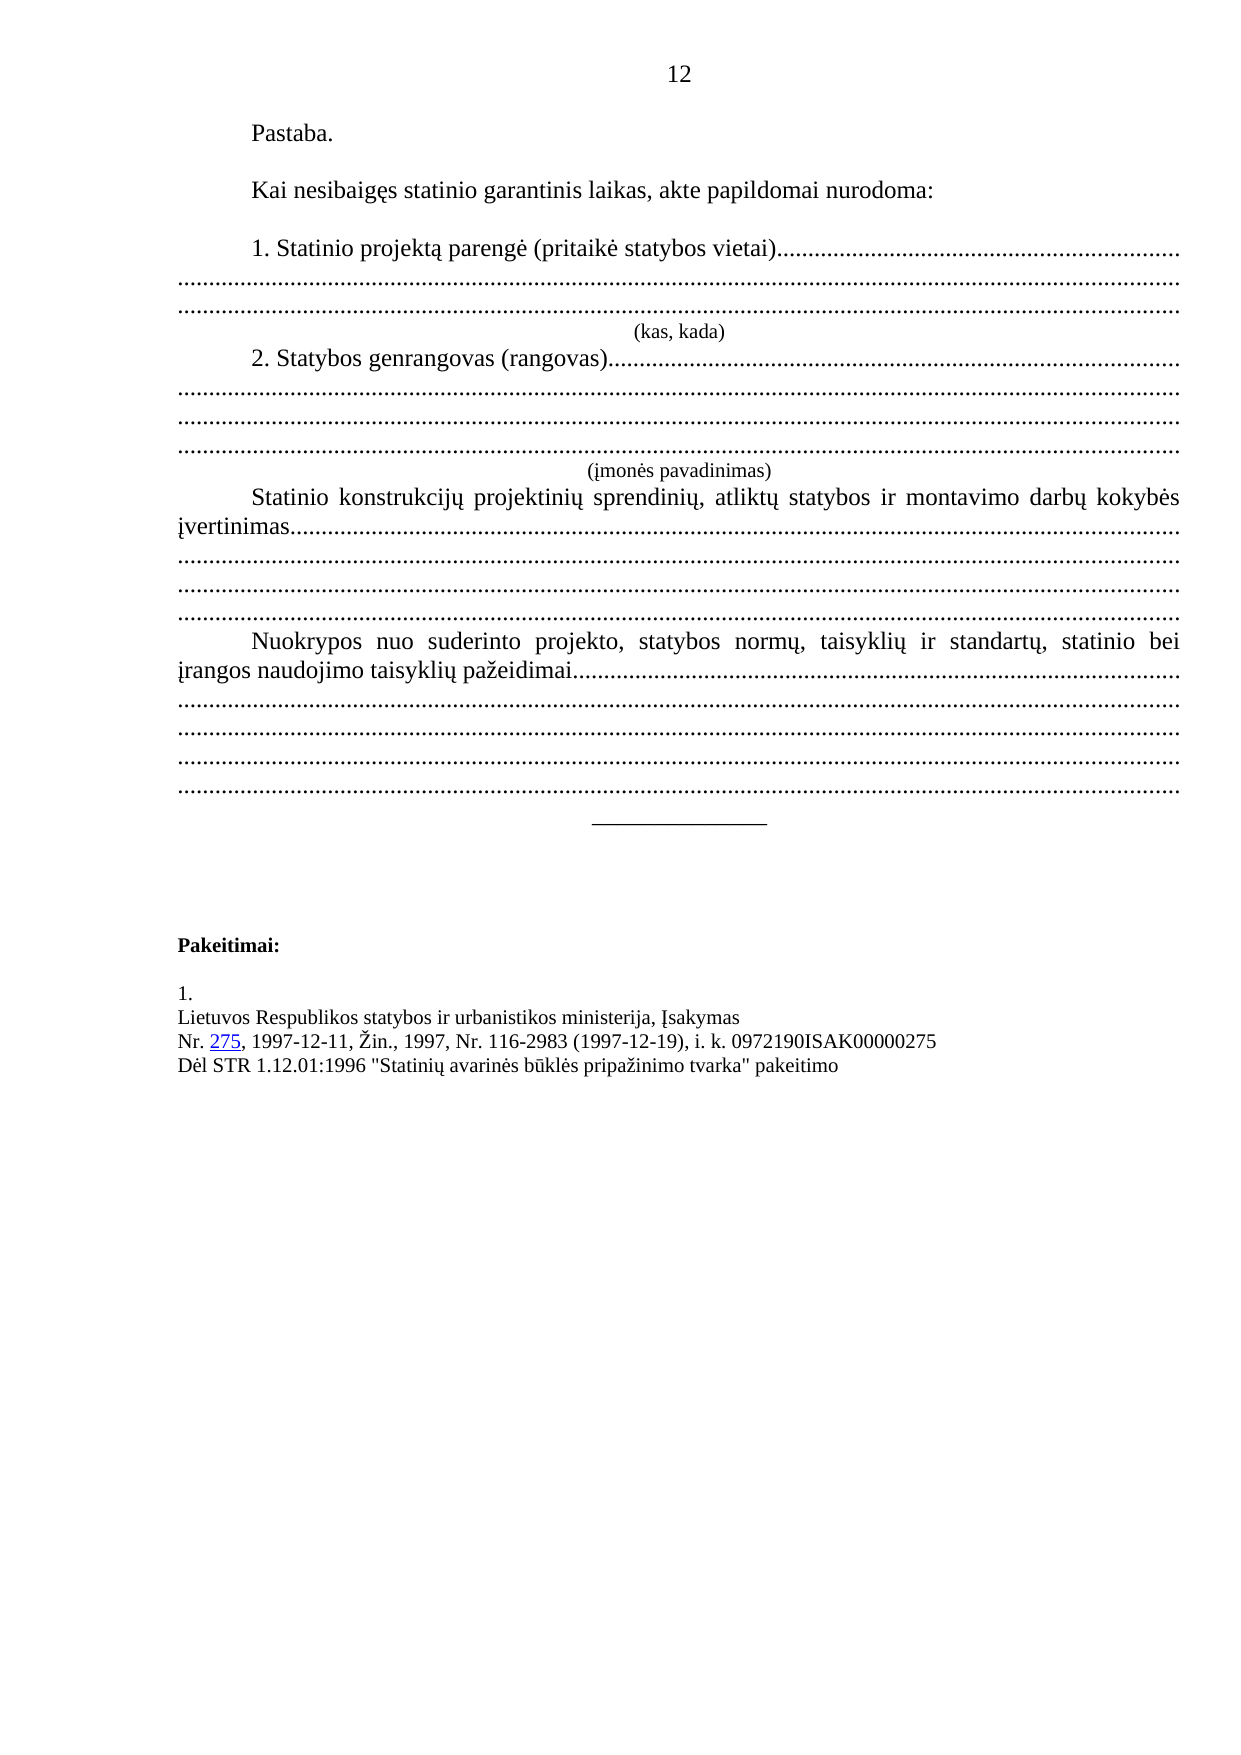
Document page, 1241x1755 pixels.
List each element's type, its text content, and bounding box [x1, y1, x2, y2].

text 2. Statybos genrangovas (rangovas) [177, 343, 1181, 372]
text Kai nesibaigęs statinio garantinis laikas, akte papildomai nurodoma: [177, 176, 1181, 204]
text Statinio konstrukcijų projektinių sprendinių, atliktų statybos ir montavimo darbų kokybės įvertinimas [177, 482, 1181, 540]
text ______________ [177, 799, 1181, 827]
text 1. Statinio projektą parengė (pritaikė statybos vietai) [177, 233, 1181, 262]
text Pastaba. [177, 118, 1181, 147]
text Dėl STR 1.12.01:1996 "Statinių avarinės būklės pripažinimo tvarka" pakeitimo [177, 1053, 1181, 1077]
text (įmonės pavadinimas) [177, 458, 1181, 482]
text Pakeitimai: [177, 933, 1181, 957]
text (kas, kada) [177, 319, 1181, 343]
text Nuokrypos nuo suderinto projekto, statybos normų, taisyklių ir standartų, statinio bei įrangos naudojimo taisyklių pažeidimai [177, 626, 1181, 684]
text Lietuvos Respublikos statybos ir urbanistikos ministerija, Įsakymas [177, 1005, 1181, 1029]
text Nr. 275, 1997-12-11, Žin., 1997, Nr. 116-2983 (1997-12-19), i. k. 0972190ISAK00000275 [177, 1029, 1181, 1053]
text 1. [177, 981, 1181, 1005]
